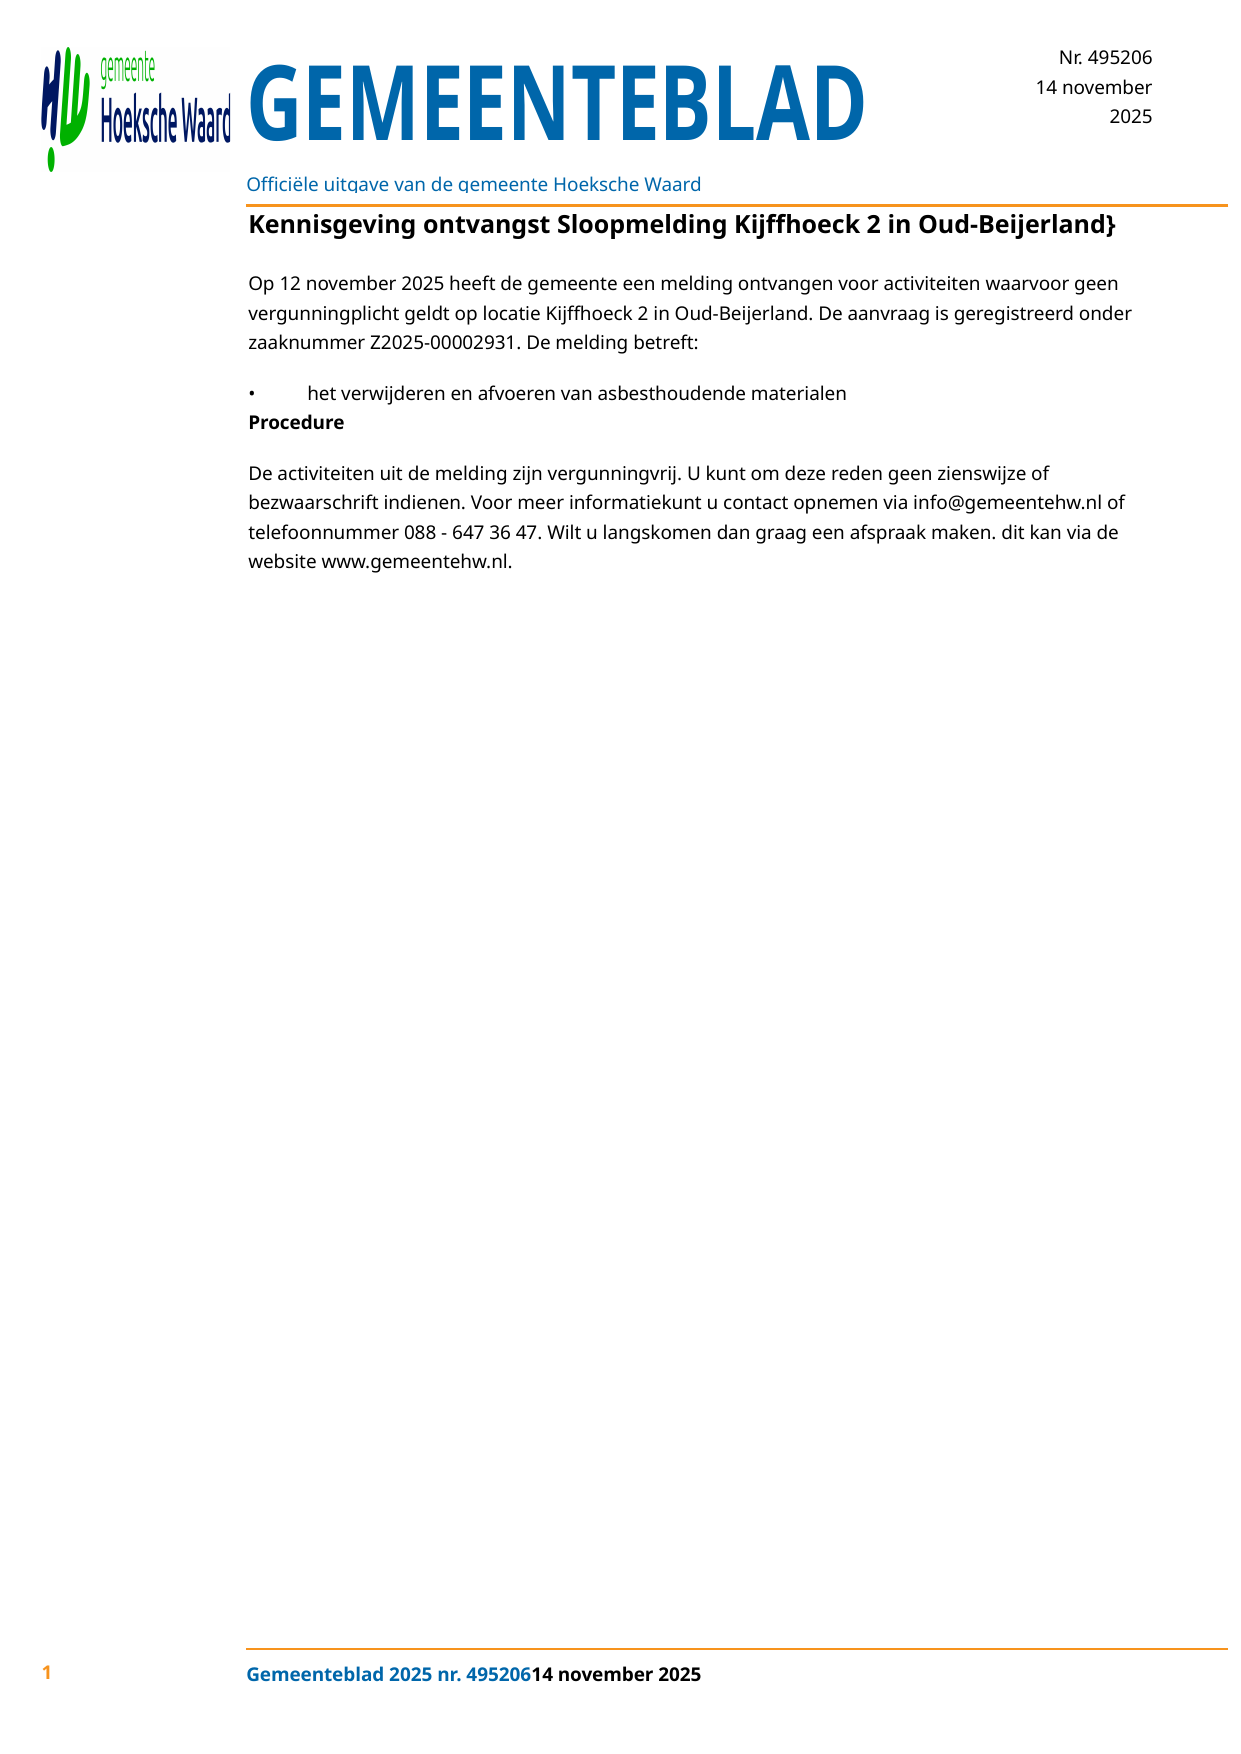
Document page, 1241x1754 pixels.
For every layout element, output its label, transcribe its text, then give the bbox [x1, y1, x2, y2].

text De activiteiten uit de melding zijn vergunningvrij. U kunt om deze reden geen zienswijze of bezwaarschrift indienen. Voor meer informatiekunt u contact opnemen via info@gemeentehw.nl of telefoonnummer 088 - 647 36 47. Wilt u langskomen dan graag een afspraak maken. dit kan via de website www.gemeentehw.nl. [248, 460, 1152, 574]
text Kennisgeving ontvangst Sloopmelding Kijffhoeck 2 in Oud-Beijerland} [248, 207, 1152, 241]
text Procedure [248, 409, 1152, 435]
text Op 12 november 2025 heeft de gemeente een melding ontvangen voor activiteiten waarvoor geen vergunningplicht geldt op locatie Kijffhoeck 2 in Oud-Beijerland. De aanvraag is geregistreerd onder zaaknummer Z2025-00002931. De melding betreft: [248, 270, 1152, 355]
list het verwijderen en afvoeren van asbesthoudende materialen [248, 380, 1152, 406]
picture [41, 47, 231, 172]
